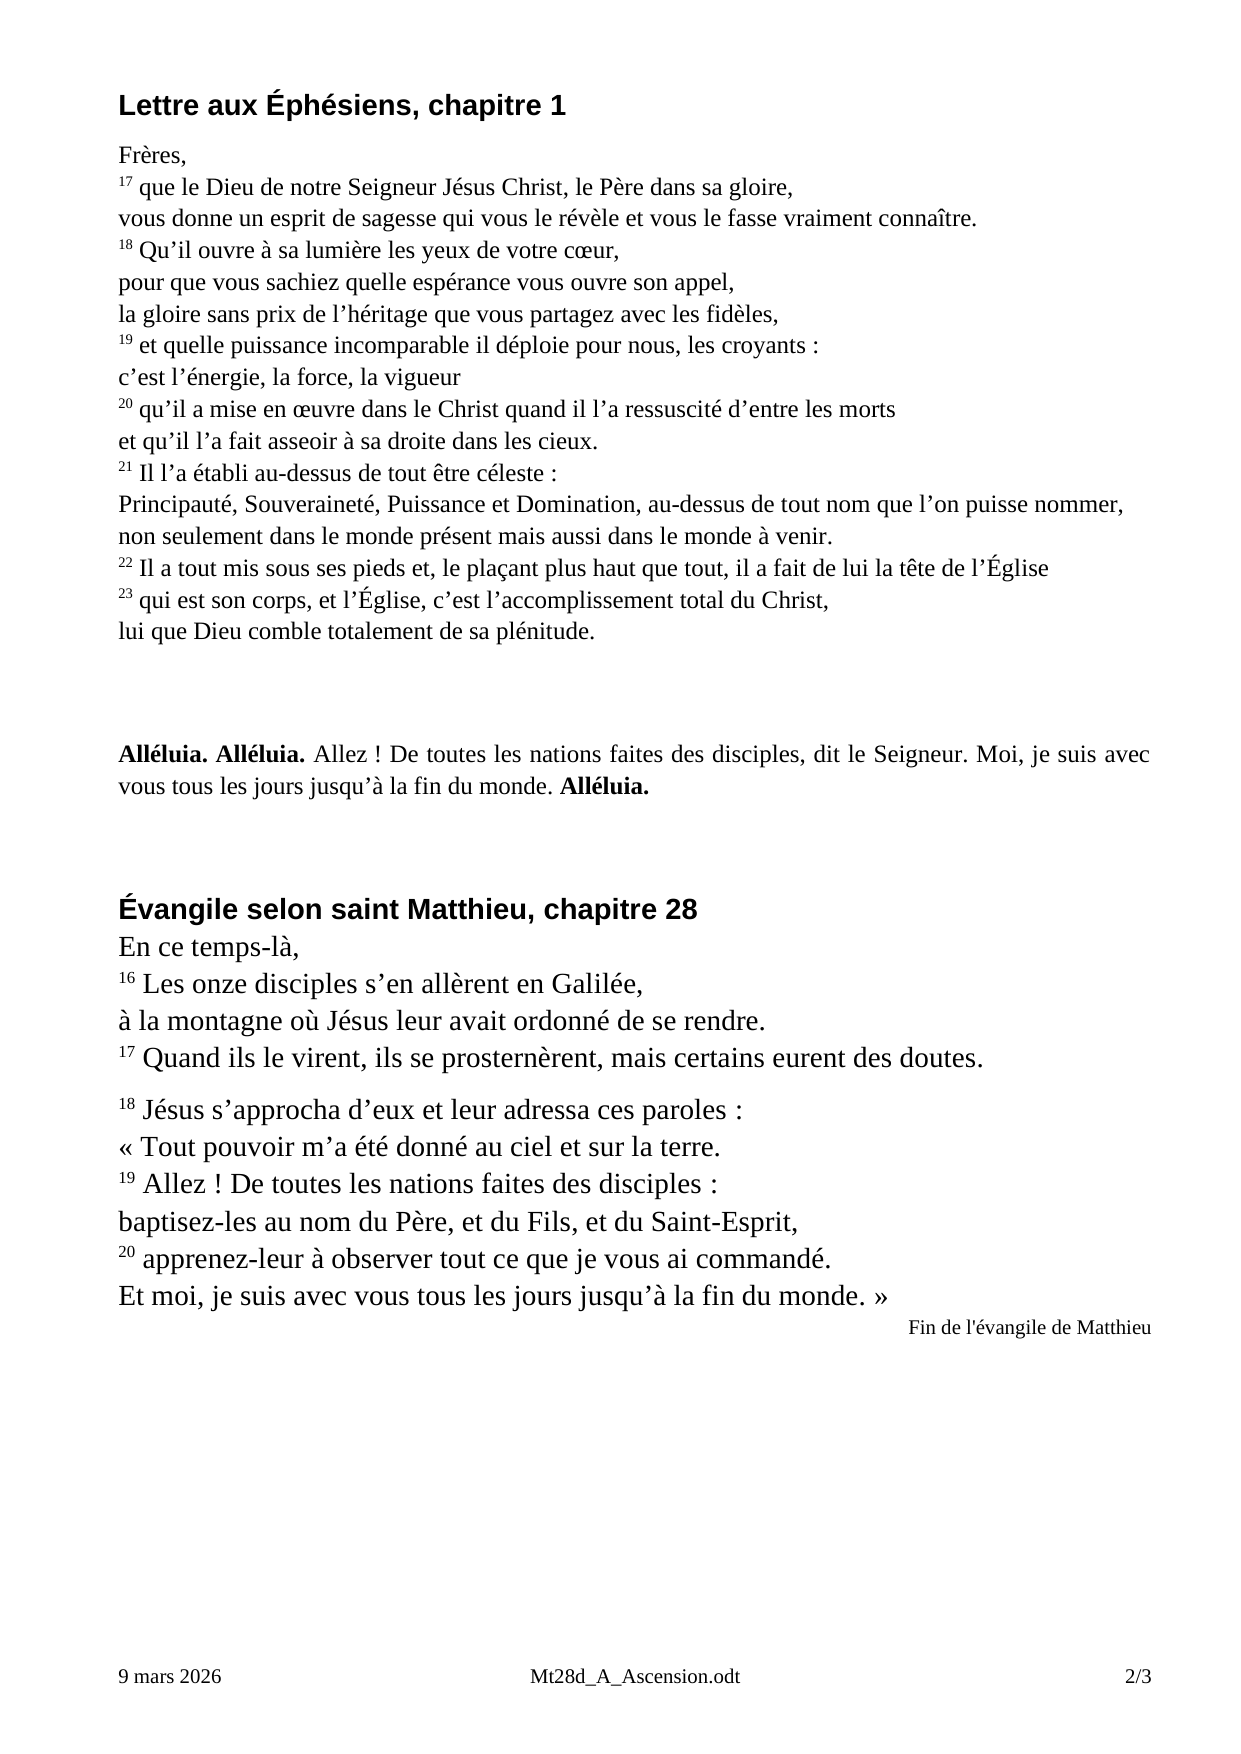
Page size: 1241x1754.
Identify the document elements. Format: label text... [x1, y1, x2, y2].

text Frères, [118, 141, 1152, 169]
text 17 que le Dieu de notre Seigneur Jésus Christ, le Père dans sa gloire, [118, 173, 1152, 200]
text « Tout pouvoir m’a été donné au ciel et sur la terre. [118, 1131, 1152, 1163]
text 16 Les onze disciples s’en allèrent en Galilée, [118, 968, 1152, 1000]
text 22 Il a tout mis sous ses pieds et, le plaçant plus haut que tout, il a fait de lui la tête de l’Église [118, 554, 1152, 582]
text Fin de l'évangile de Matthieu [118, 1316, 1152, 1339]
text 19 Allez ! De toutes les nations faites des disciples : [118, 1168, 1152, 1200]
text 17 Quand ils le virent, ils se prosternèrent, mais certains eurent des doutes. [118, 1042, 1152, 1074]
text c’est l’énergie, la force, la vigueur [118, 363, 1152, 391]
text vous donne un esprit de sagesse qui vous le révèle et vous le fasse vraiment connaître. [118, 204, 1152, 232]
text 18 Qu’il ouvre à sa lumière les yeux de votre cœur, [118, 236, 1152, 264]
text à la montagne où Jésus leur avait ordonné de se rendre. [118, 1005, 1152, 1037]
text 20 apprenez-leur à observer tout ce que je vous ai commandé. [118, 1242, 1152, 1274]
text et qu’il l’a fait asseoir à sa droite dans les cieux. [118, 427, 1152, 454]
text 20 qu’il a mise en œuvre dans le Christ quand il l’a ressuscité d’entre les morts [118, 395, 1152, 423]
text 18 Jésus s’approcha d’eux et leur adressa ces paroles : [118, 1094, 1152, 1126]
subtitle Lettre aux Éphésiens, chapitre 1 [118, 88, 1152, 121]
text baptisez-les au nom du Père, et du Fils, et du Saint-Esprit, [118, 1205, 1152, 1237]
text non seulement dans le monde présent mais aussi dans le monde à venir. [118, 522, 1152, 550]
text 19 et quelle puissance incomparable il déploie pour nous, les croyants : [118, 332, 1152, 359]
text 21 Il l’a établi au-dessus de tout être céleste : [118, 459, 1152, 486]
text pour que vous sachiez quelle espérance vous ouvre son appel, [118, 268, 1152, 296]
text Alléluia. Alléluia. Allez ! De toutes les nations faites des disciples, dit le Seigneur. Moi, je suis avec vous tous les jours jusqu’à la fin du monde. Alléluia. [118, 740, 1152, 799]
subtitle Évangile selon saint Matthieu, chapitre 28 [118, 893, 1152, 926]
text lui que Dieu comble totalement de sa plénitude. [118, 617, 1152, 645]
text Et moi, je suis avec vous tous les jours jusqu’à la fin du monde. » [118, 1279, 1152, 1311]
text Principauté, Souveraineté, Puissance et Domination, au-dessus de tout nom que l’on puisse nommer, [118, 490, 1152, 518]
text la gloire sans prix de l’héritage que vous partagez avec les fidèles, [118, 300, 1152, 327]
